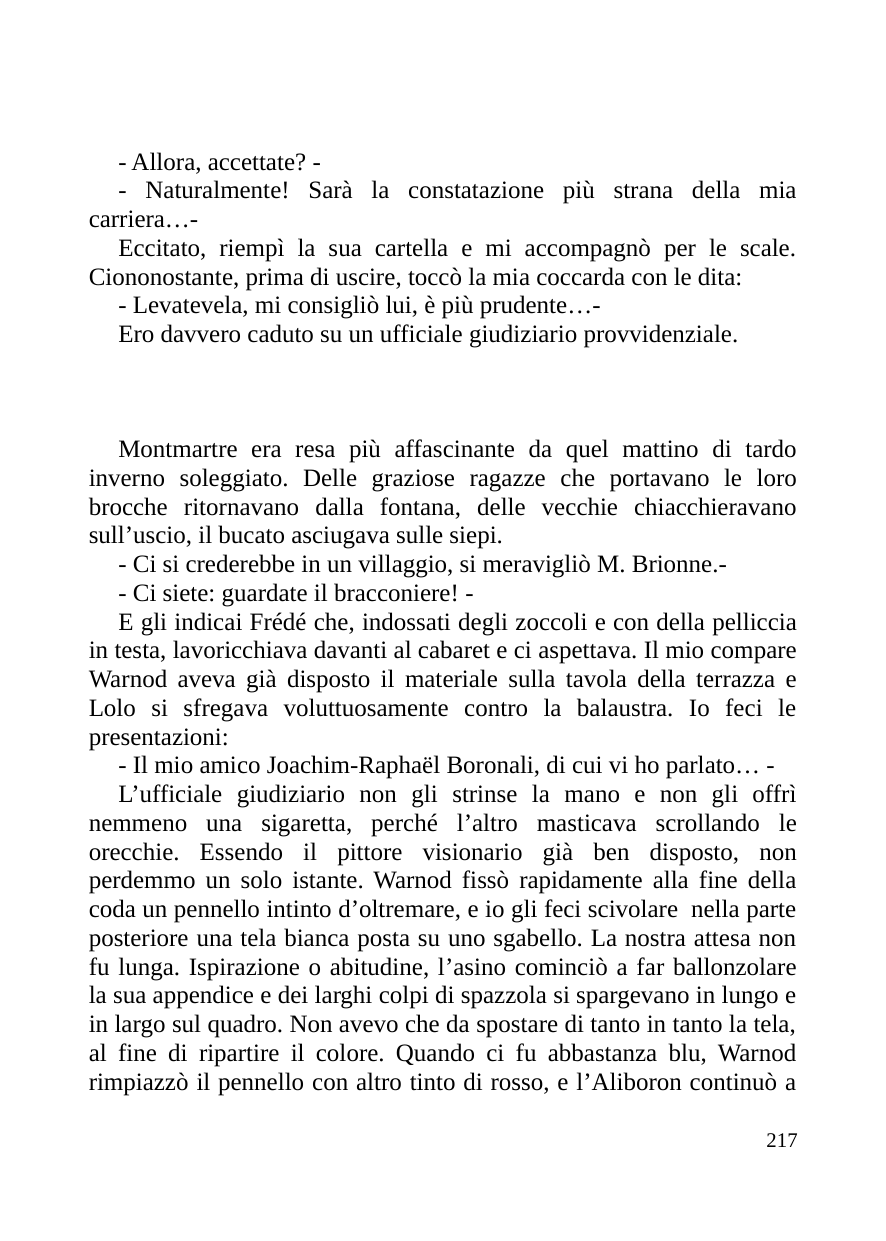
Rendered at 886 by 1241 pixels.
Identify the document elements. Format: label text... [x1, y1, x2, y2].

text - Ci siete: guardate il bracconiere! - [88, 578, 797, 607]
text Montmartre era resa più affascinante da quel mattino di tardo inverno soleggiato. Delle graziose ragazze che portavano le loro brocche ritornavano dalla fontana, delle vecchie chiacchieravano sull’uscio, il bucato asciugava sulle siepi. [88, 434, 797, 549]
text L’ufficiale giudiziario non gli strinse la mano e non gli offrì nemmeno una sigaretta, perché l’altro masticava scrollando le orecchie. Essendo il pittore visionario già ben disposto, non perdemmo un solo istante. Warnod fissò rapidamente alla fine della coda un pennello intinto d’oltremare, e io gli feci scivolare nella parte posteriore una tela bianca posta su uno sgabello. La nostra attesa non fu lunga. Ispirazione o abitudine, l’asino cominciò a far ballonzolare la sua appendice e dei larghi colpi di spazzola si spargevano in lungo e in largo sul quadro. Non avevo che da spostare di tanto in tanto la tela, al fine di ripartire il colore. Quando ci fu abbastanza blu, Warnod rimpiazzò il pennello con altro tinto di rosso, e l’Aliboron continuò a [88, 779, 797, 1096]
text Ero davvero caduto su un ufficiale giudiziario provvidenziale. [88, 319, 797, 348]
text - Levatevela, mi consigliò lui, è più prudente…- [88, 291, 797, 319]
text - Ci si crederebbe in un villaggio, si meravigliò M. Brionne.- [88, 549, 797, 578]
text - Il mio amico Joachim-Raphaël Boronali, di cui vi ho parlato… - [88, 751, 797, 779]
text - Naturalmente! Sarà la constatazione più strana della mia carriera…- [88, 176, 797, 233]
text Eccitato, riempì la sua cartella e mi accompagnò per le scale. Ciononostante, prima di uscire, toccò la mia coccarda con le dita: [88, 233, 797, 291]
text E gli indicai Frédé che, indossati degli zoccoli e con della pelliccia in testa, lavoricchiava davanti al cabaret e ci aspettava. Il mio compare Warnod aveva già disposto il materiale sulla tavola della terrazza e Lolo si sfregava voluttuosamente contro la balaustra. Io feci le presentazioni: [88, 607, 797, 751]
text - Allora, accettate? - [88, 147, 797, 176]
